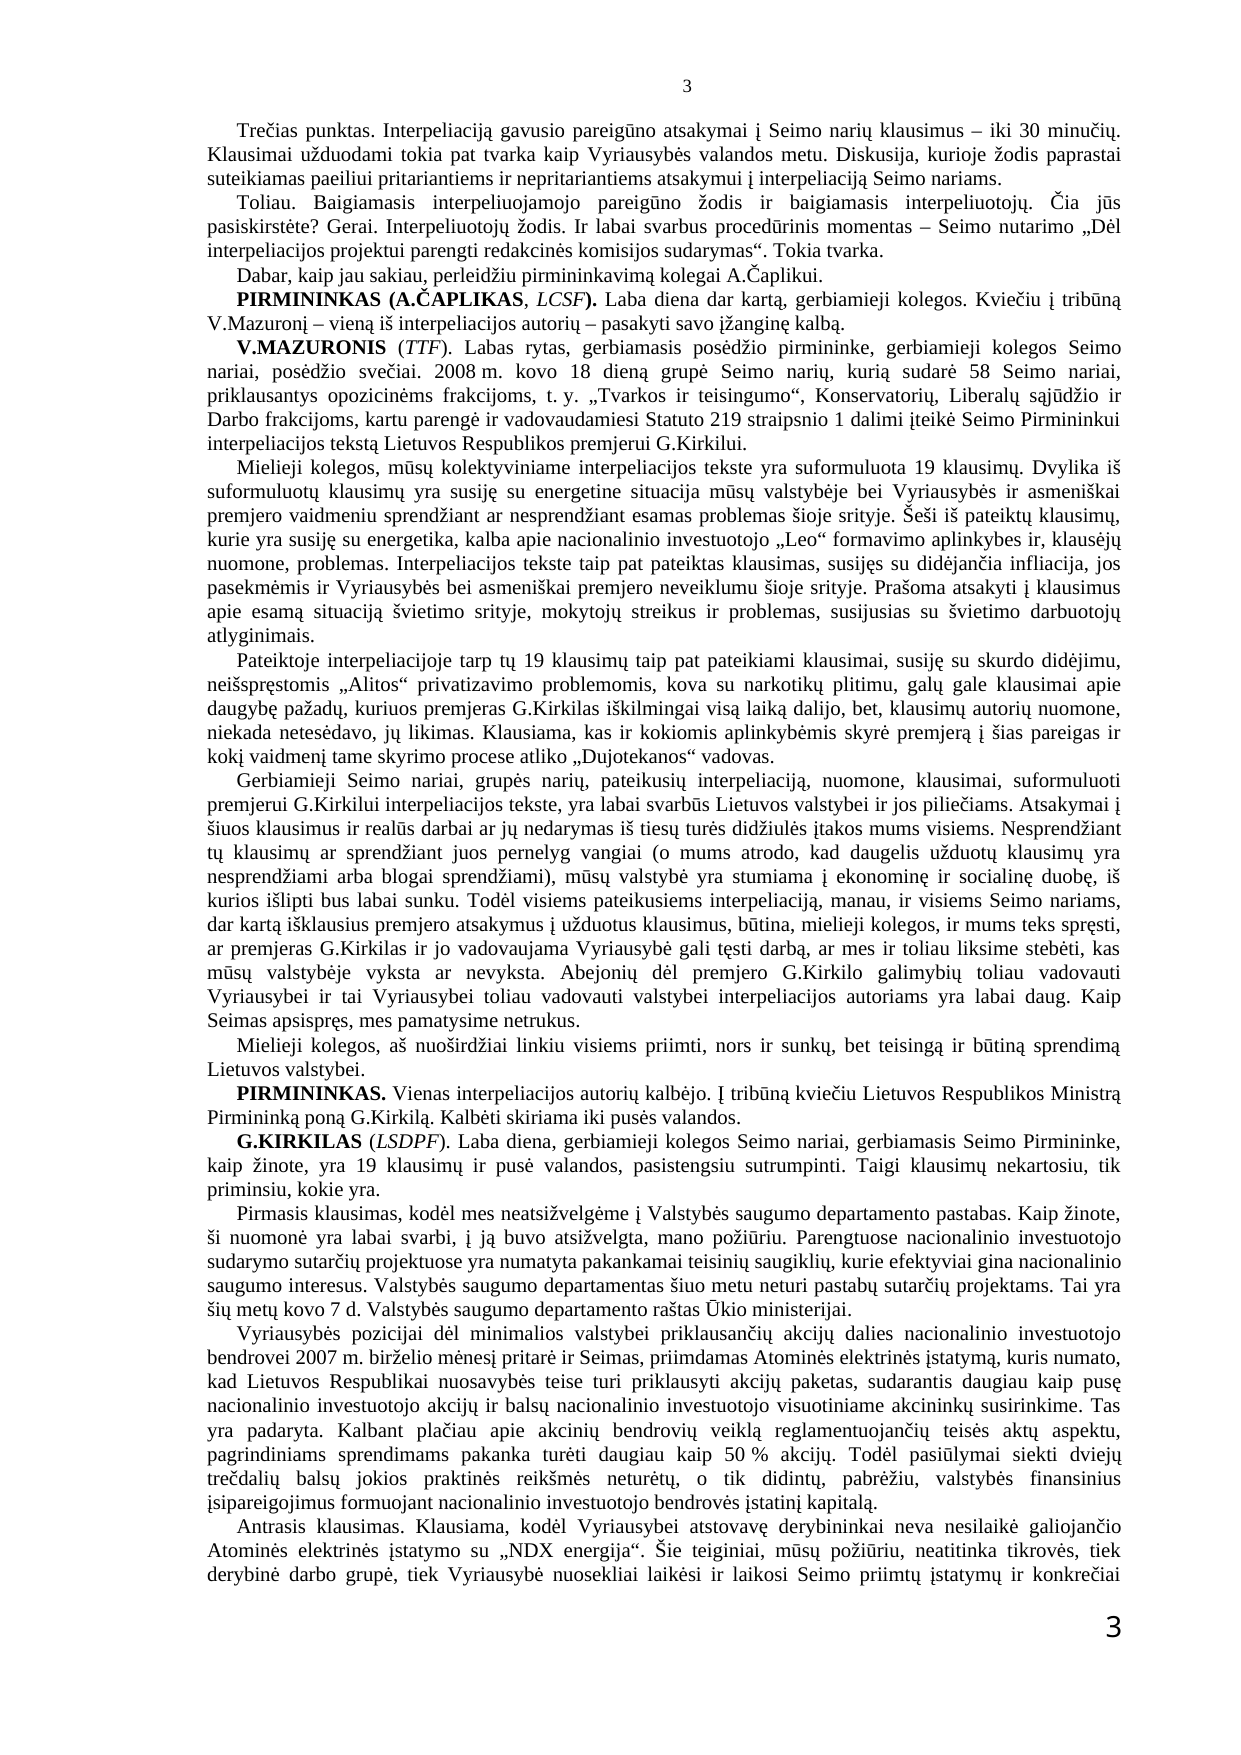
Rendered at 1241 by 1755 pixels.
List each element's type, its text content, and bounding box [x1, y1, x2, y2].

text Trečias punktas. Interpeliaciją gavusio pareigūno atsakymai į Seimo narių klausimus – iki 30 minučių. Klausimai užduodami tokia pat tvarka kaip Vyriausybės valandos metu. Diskusija, kurioje žodis paprastai suteikiamas paeiliui pritariantiems ir nepritariantiems atsakymui į interpeliaciją Seimo nariams. [207, 118, 1122, 190]
text Dabar, kaip jau sakiau, perleidžiu pirmininkavimą kolegai A.Čaplikui. [207, 262, 1122, 287]
text Mielieji kolegos, aš nuoširdžiai linkiu visiems priimti, nors ir sunkų, bet teisingą ir būtiną sprendimą Lietuvos valstybei. [207, 1032, 1122, 1081]
text Toliau. Baigiamasis interpeliuojamojo pareigūno žodis ir baigiamasis interpeliuotojų. Čia jūs pasiskirstėte? Gerai. Interpeliuotojų žodis. Ir labai svarbus procedūrinis momentas – Seimo nutarimo „Dėl interpeliacijos projektui parengti redakcinės komisijos sudarymas“. Tokia tvarka. [207, 190, 1122, 262]
text Mielieji kolegos, mūsų kolektyviniame interpeliacijos tekste yra suformuluota 19 klausimų. Dvylika iš suformuluotų klausimų yra susiję su energetine situacija mūsų valstybėje bei Vyriausybės ir asmeniškai premjero vaidmeniu sprendžiant ar nesprendžiant esamas problemas šioje srityje. Šeši iš pateiktų klausimų, kurie yra susiję su energetika, kalba apie nacionalinio investuotojo „Leo“ formavimo aplinkybes ir, klausėjų nuomone, problemas. Interpeliacijos tekste taip pat pateiktas klausimas, susijęs su didėjančia infliacija, jos pasekmėmis ir Vyriausybės bei asmeniškai premjero neveiklumu šioje srityje. Prašoma atsakyti į klausimus apie esamą situaciją švietimo srityje, mokytojų streikus ir problemas, susijusias su švietimo darbuotojų atlyginimais. [207, 455, 1122, 647]
text Gerbiamieji Seimo nariai, grupės narių, pateikusių interpeliaciją, nuomone, klausimai, suformuluoti premjerui G.Kirkilui interpeliacijos tekste, yra labai svarbūs Lietuvos valstybei ir jos piliečiams. Atsakymai į šiuos klausimus ir realūs darbai ar jų nedarymas iš tiesų turės didžiulės įtakos mums visiems. Nesprendžiant tų klausimų ar sprendžiant juos pernelyg vangiai (o mums atrodo, kad daugelis užduotų klausimų yra nesprendžiami arba blogai sprendžiami), mūsų valstybė yra stumiama į ekonominę ir socialinę duobę, iš kurios išlipti bus labai sunku. Todėl visiems pateikusiems interpeliaciją, manau, ir visiems Seimo nariams, dar kartą išklausius premjero atsakymus į užduotus klausimus, būtina, mielieji kolegos, ir mums teks spręsti, ar premjeras G.Kirkilas ir jo vadovaujama Vyriausybė gali tęsti darbą, ar mes ir toliau liksime stebėti, kas mūsų valstybėje vyksta ar nevyksta. Abejonių dėl premjero G.Kirkilo galimybių toliau vadovauti Vyriausybei ir tai Vyriausybei toliau vadovauti valstybei interpeliacijos autoriams yra labai daug. Kaip Seimas apsispręs, mes pamatysime netrukus. [207, 768, 1122, 1032]
text PIRMININKAS. Vienas interpeliacijos autorių kalbėjo. Į tribūną kviečiu Lietuvos Respublikos Ministrą Pirmininką poną G.Kirkilą. Kalbėti skiriama iki pusės valandos. [207, 1081, 1122, 1129]
text Pirmasis klausimas, kodėl mes neatsižvelgėme į Valstybės saugumo departamento pastabas. Kaip žinote, ši nuomonė yra labai svarbi, į ją buvo atsižvelgta, mano požiūriu. Parengtuose nacionalinio investuotojo sudarymo sutarčių projektuose yra numatyta pakankamai teisinių saugiklių, kurie efektyviai gina nacionalinio saugumo interesus. Valstybės saugumo departamentas šiuo metu neturi pastabų sutarčių projektams. Tai yra šių metų kovo 7 d. Valstybės saugumo departamento raštas Ūkio ministerijai. [207, 1201, 1122, 1321]
text G.KIRKILAS (LSDPF). Laba diena, gerbiamieji kolegos Seimo nariai, gerbiamasis Seimo Pirmininke, kaip žinote, yra 19 klausimų ir pusė valandos, pasistengsiu sutrumpinti. Taigi klausimų nekartosiu, tik priminsiu, kokie yra. [207, 1129, 1122, 1201]
text Vyriausybės pozicijai dėl minimalios valstybei priklausančių akcijų dalies nacionalinio investuotojo bendrovei 2007 m. birželio mėnesį pritarė ir Seimas, priimdamas Atominės elektrinės įstatymą, kuris numato, kad Lietuvos Respublikai nuosavybės teise turi priklausyti akcijų paketas, sudarantis daugiau kaip pusę nacionalinio investuotojo akcijų ir balsų nacionalinio investuotojo visuotiniame akcininkų susirinkime. Tas yra padaryta. Kalbant plačiau apie akcinių bendrovių veiklą reglamentuojančių teisės aktų aspektu, pagrindiniams sprendimams pakanka turėti daugiau kaip 50 % akcijų. Todėl pasiūlymai siekti dviejų trečdalių balsų jokios praktinės reikšmės neturėtų, o tik didintų, pabrėžiu, valstybės finansinius įsipareigojimus formuojant nacionalinio investuotojo bendrovės įstatinį kapitalą. [207, 1321, 1122, 1514]
text V.MAZURONIS (TTF). Labas rytas, gerbiamasis posėdžio pirmininke, gerbiamieji kolegos Seimo nariai, posėdžio svečiai. 2008 m. kovo 18 dieną grupė Seimo narių, kurią sudarė 58 Seimo nariai, priklausantys opozicinėms frakcijoms, t. y. „Tvarkos ir teisingumo“, Konservatorių, Liberalų sąjūdžio ir Darbo frakcijoms, kartu parengė ir vadovaudamiesi Statuto 219 straipsnio 1 dalimi įteikė Seimo Pirmininkui interpeliacijos tekstą Lietuvos Respublikos premjerui G.Kirkilui. [207, 335, 1122, 455]
text PIRMININKAS (A.ČAPLIKAS, LCSF). Laba diena dar kartą, gerbiamieji kolegos. Kviečiu į tribūną V.Mazuronį – vieną iš interpeliacijos autorių – pasakyti savo įžanginę kalbą. [207, 287, 1122, 335]
text Antrasis klausimas. Klausiama, kodėl Vyriausybei atstovavę derybininkai neva nesilaikė galiojančio Atominės elektrinės įstatymo su „NDX energija“. Šie teiginiai, mūsų požiūriu, neatitinka tikrovės, tiek derybinė darbo grupė, tiek Vyriausybė nuosekliai laikėsi ir laikosi Seimo priimtų įstatymų ir konkrečiai [207, 1514, 1122, 1586]
text Pateiktoje interpeliacijoje tarp tų 19 klausimų taip pat pateikiami klausimai, susiję su skurdo didėjimu, neišspręstomis „Alitos“ privatizavimo problemomis, kova su narkotikų plitimu, galų gale klausimai apie daugybę pažadų, kuriuos premjeras G.Kirkilas iškilmingai visą laiką dalijo, bet, klausimų autorių nuomone, niekada netesėdavo, jų likimas. Klausiama, kas ir kokiomis aplinkybėmis skyrė premjerą į šias pareigas ir kokį vaidmenį tame skyrimo procese atliko „Dujotekanos“ vadovas. [207, 647, 1122, 768]
